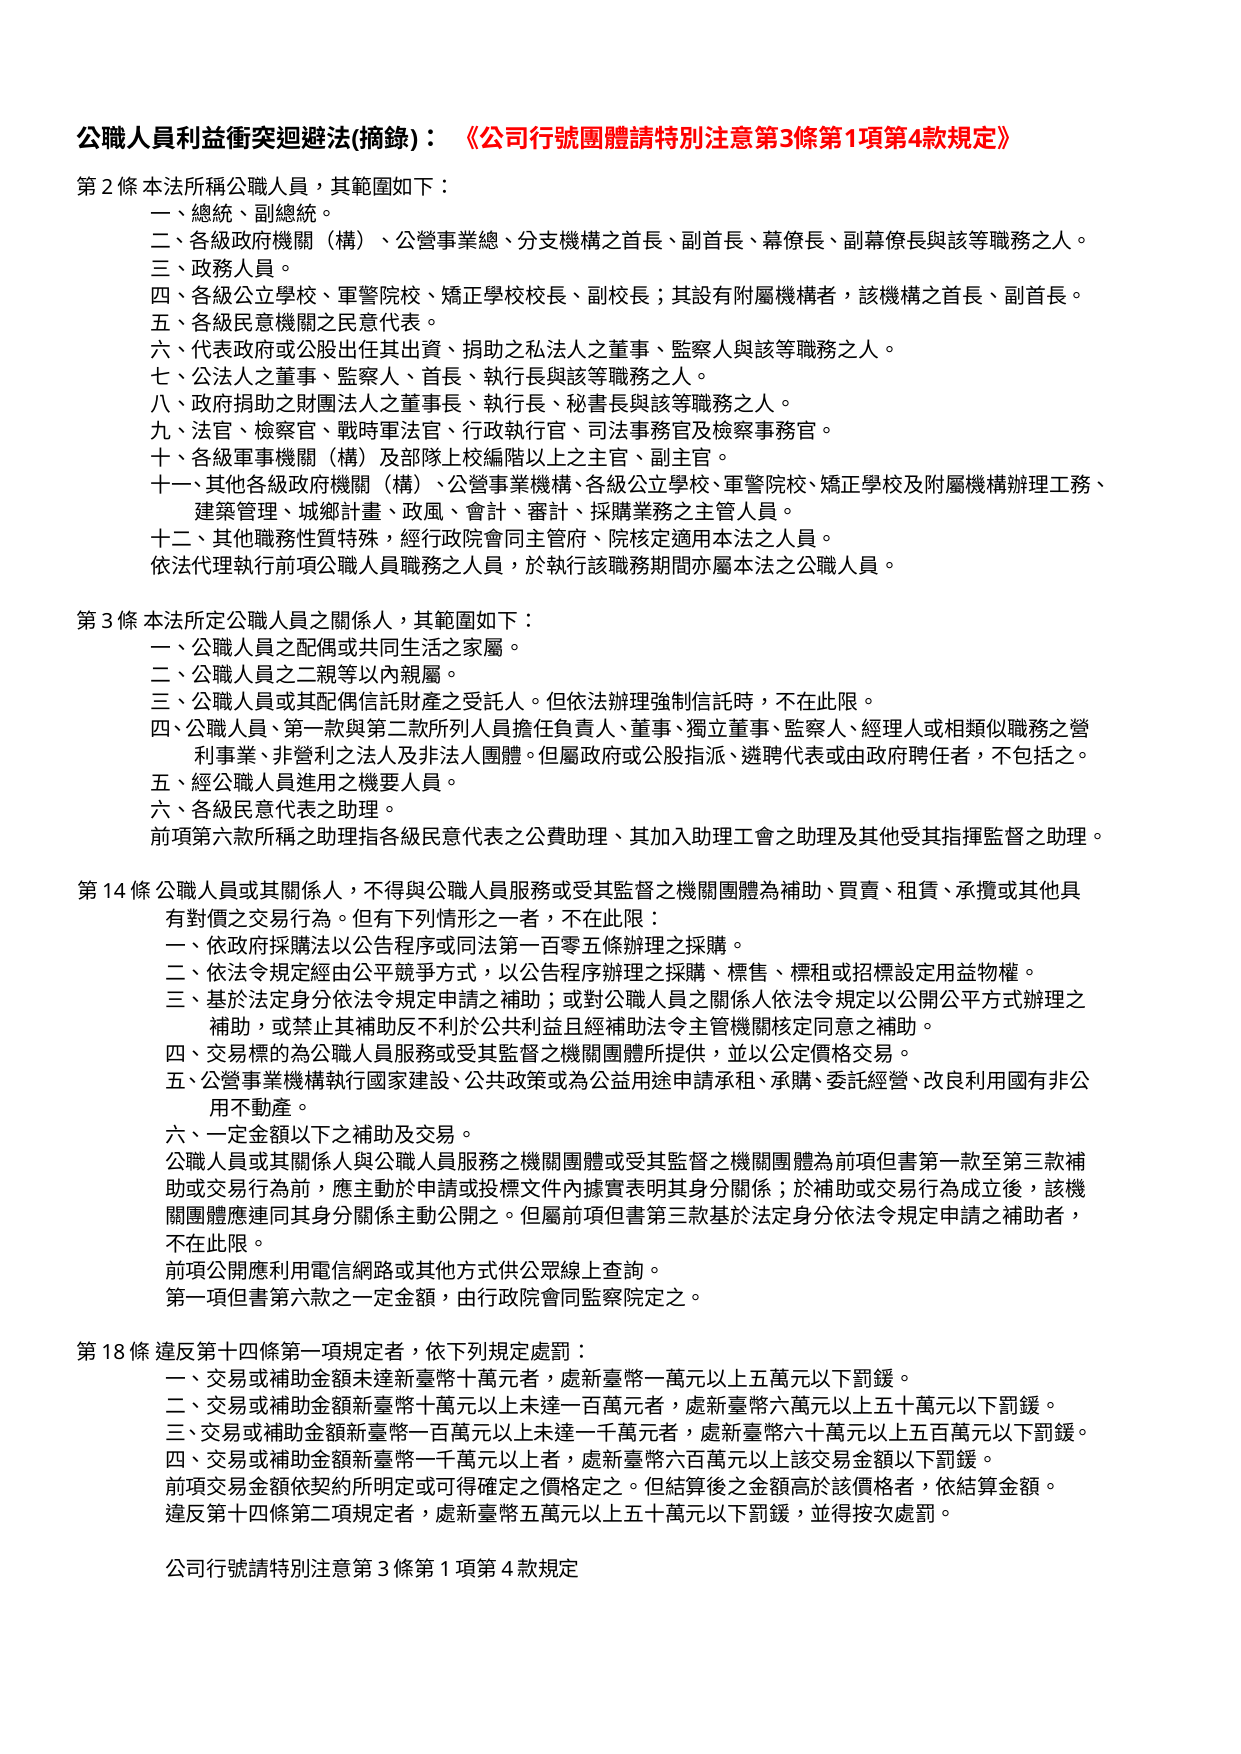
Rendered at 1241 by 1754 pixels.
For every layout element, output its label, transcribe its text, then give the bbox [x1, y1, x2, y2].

text 第一項但書第六款之一定金額，由行政院會同監察院定之。 [165, 1283, 1090, 1311]
text 五、經公職人員進用之機要人員。 [150, 769, 1090, 796]
text 前項公開應利用電信網路或其他方式供公眾線上查詢。 [165, 1256, 1090, 1283]
text 六、各級民意代表之助理。 [150, 796, 1090, 823]
text 四、公職人員、第一款與第二款所列人員擔任負責人、董事、獨立董事、監察人、經理人或相類似職務之營利事業、非營利之法人及非法人團體。但屬政府或公股指派、遴聘代表或由政府聘任者，不包括之。 [150, 715, 1090, 769]
text 三、公職人員或其配偶信託財產之受託人。但依法辦理強制信託時，不在此限。 [150, 688, 1090, 715]
text 五、公營事業機構執行國家建設、公共政策或為公益用途申請承租、承購、委託經營、改良利用國有非公用不動產。 [165, 1067, 1090, 1121]
text 第18條 違反第十四條第一項規定者，依下列規定處罰： [76, 1338, 1184, 1365]
text 公職人員利益衝突迴避法(摘錄)： 《公司行號團體請特別注意第3條第1項第4款規定》 [76, 118, 1154, 154]
text 二、各級政府機關（構）、公營事業總、分支機構之首長、副首長、幕僚長、副幕僚長與該等職務之人。 [150, 227, 1090, 254]
text 十、各級軍事機關（構）及部隊上校編階以上之主官、副主官。 [150, 444, 1090, 471]
text 二、公職人員之二親等以內親屬。 [150, 661, 1090, 688]
text 八、政府捐助之財團法人之董事長、執行長、秘書長與該等職務之人。 [150, 390, 1090, 417]
text 二、依法令規定經由公平競爭方式，以公告程序辦理之採購、標售、標租或招標設定用益物權。 [165, 958, 1090, 986]
text 前項第六款所稱之助理指各級民意代表之公費助理、其加入助理工會之助理及其他受其指揮監督之助理。 [150, 823, 1090, 850]
text 三、交易或補助金額新臺幣一百萬元以上未達一千萬元者，處新臺幣六十萬元以上五百萬元以下罰鍰。 [165, 1419, 1090, 1446]
text 六、一定金額以下之補助及交易。 [165, 1121, 1090, 1148]
text 依法代理執行前項公職人員職務之人員，於執行該職務期間亦屬本法之公職人員。 [150, 552, 1090, 579]
text 一、依政府採購法以公告程序或同法第一百零五條辦理之採購。 [165, 931, 1090, 958]
text 四、各級公立學校、軍警院校、矯正學校校長、副校長；其設有附屬機構者，該機構之首長、副首長。 [150, 281, 1090, 308]
text 違反第十四條第二項規定者，處新臺幣五萬元以上五十萬元以下罰鍰，並得按次處罰。 [165, 1500, 1090, 1527]
text 四、交易或補助金額新臺幣一千萬元以上者，處新臺幣六百萬元以上該交易金額以下罰鍰。 [165, 1446, 1090, 1473]
text 第14條 公職人員或其關係人，不得與公職人員服務或受其監督之機關團體為補助、買賣、租賃、承攬或其他具有對價之交易行為。但有下列情形之一者，不在此限： [77, 877, 1080, 931]
text 四、交易標的為公職人員服務或受其監督之機關團體所提供，並以公定價格交易。 [165, 1040, 1090, 1067]
text 七、公法人之董事、監察人、首長、執行長與該等職務之人。 [150, 363, 1090, 390]
text 前項交易金額依契約所明定或可得確定之價格定之。但結算後之金額高於該價格者，依結算金額。 [165, 1473, 1090, 1500]
text 九、法官、檢察官、戰時軍法官、行政執行官、司法事務官及檢察事務官。 [150, 417, 1090, 444]
text 一、公職人員之配偶或共同生活之家屬。 [150, 633, 1090, 661]
text 一、總統、副總統。 [150, 200, 1090, 227]
text 十一、其他各級政府機關（構）、公營事業機構、各級公立學校、軍警院校、矯正學校及附屬機構辦理工務、建築管理、城鄉計畫、政風、會計、審計、採購業務之主管人員。 [150, 471, 1090, 525]
text 公司行號請特別注意第3條第1項第4款規定 [165, 1554, 1090, 1581]
text 三、基於法定身分依法令規定申請之補助；或對公職人員之關係人依法令規定以公開公平方式辦理之補助，或禁止其補助反不利於公共利益且經補助法令主管機關核定同意之補助。 [165, 986, 1090, 1040]
text 一、交易或補助金額未達新臺幣十萬元者，處新臺幣一萬元以上五萬元以下罰鍰。 [165, 1365, 1090, 1392]
text 第2條 本法所稱公職人員，其範圍如下： [76, 173, 1090, 200]
text 五、各級民意機關之民意代表。 [150, 308, 1090, 336]
text 公職人員或其關係人與公職人員服務之機關團體或受其監督之機關團體為前項但書第一款至第三款補助或交易行為前，應主動於申請或投標文件內據實表明其身分關係；於補助或交易行為成立後，該機關團體應連同其身分關係主動公開之。但屬前項但書第三款基於法定身分依法令規定申請之補助者，不在此限。 [165, 1148, 1090, 1256]
text 十二、其他職務性質特殊，經行政院會同主管府、院核定適用本法之人員。 [150, 525, 1090, 552]
text 二、交易或補助金額新臺幣十萬元以上未達一百萬元者，處新臺幣六萬元以上五十萬元以下罰鍰。 [165, 1392, 1090, 1419]
text 第3條 本法所定公職人員之關係人，其範圍如下： [76, 606, 1184, 633]
text 六、代表政府或公股出任其出資、捐助之私法人之董事、監察人與該等職務之人。 [150, 336, 1090, 363]
text 三、政務人員。 [150, 254, 1090, 281]
